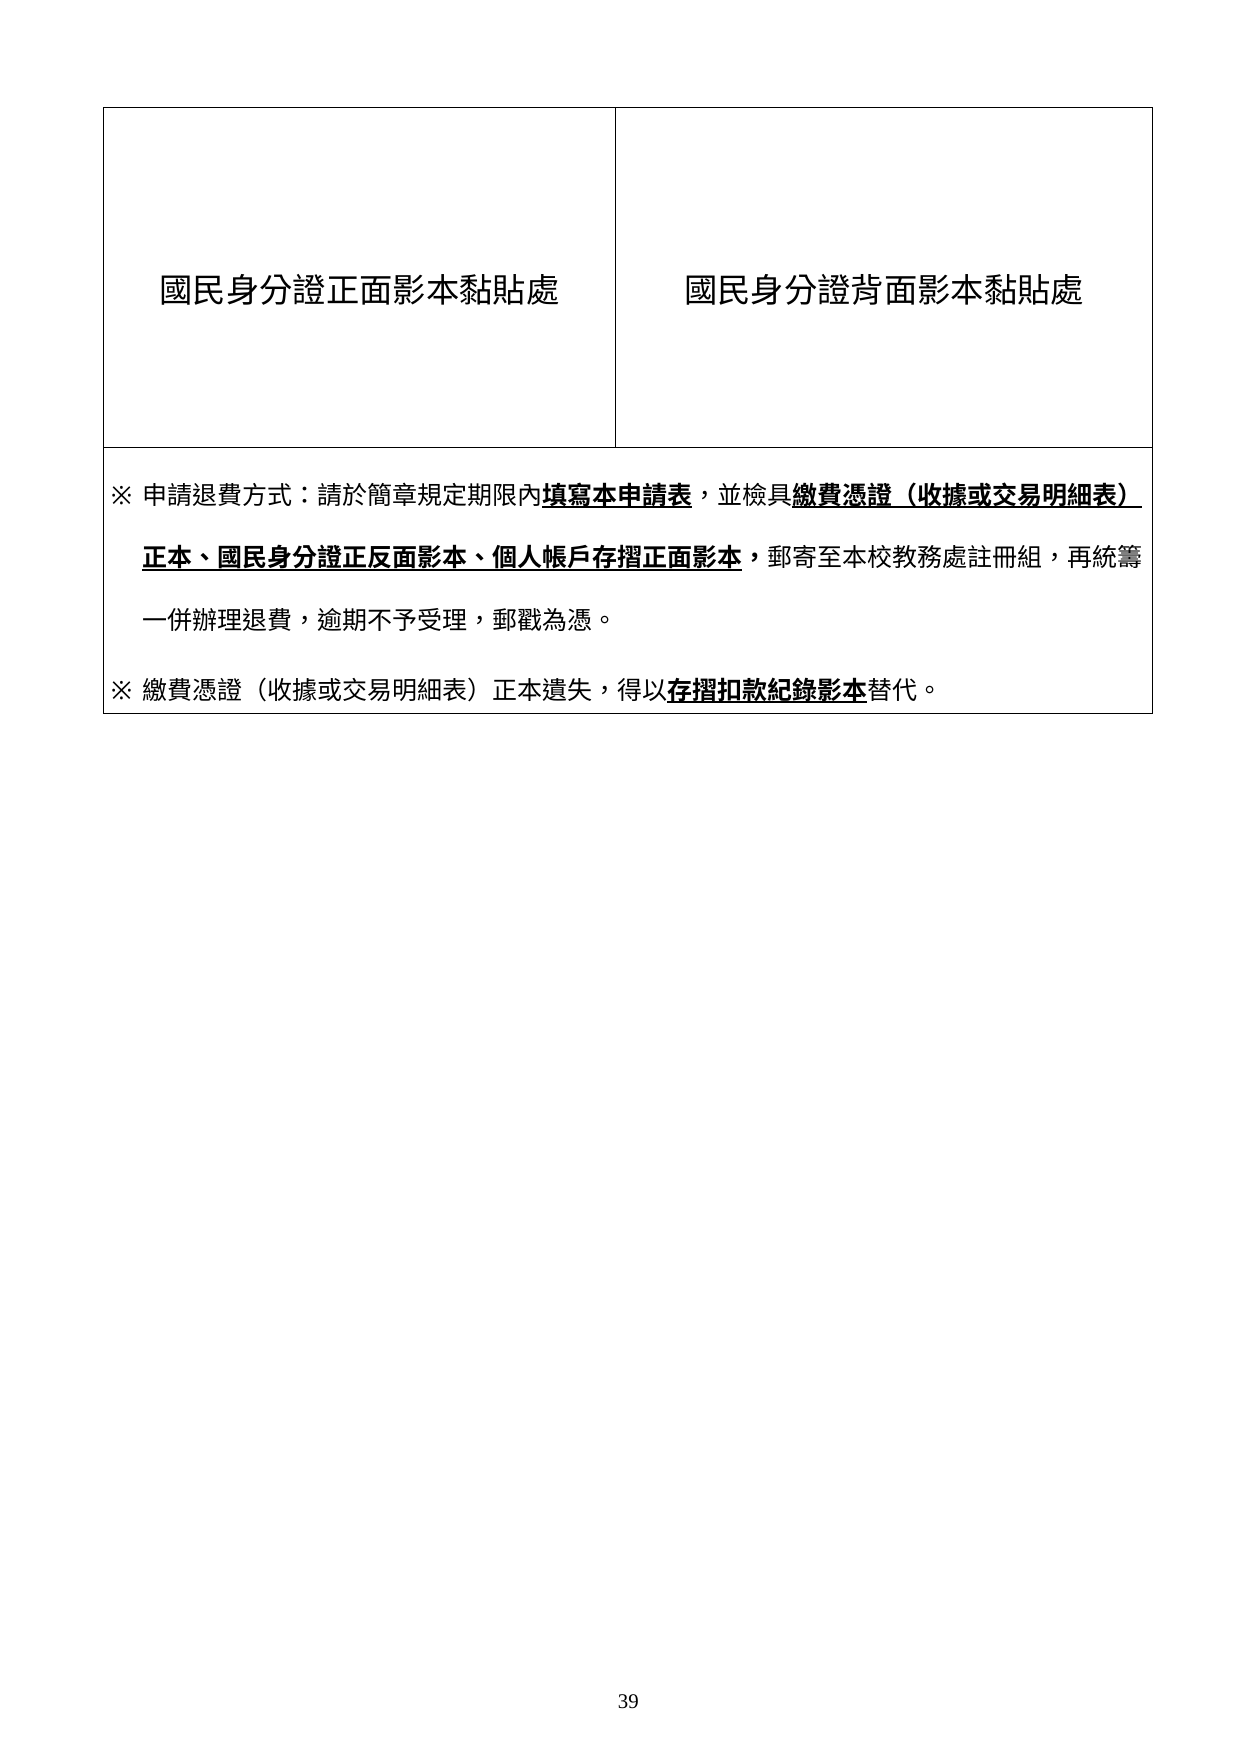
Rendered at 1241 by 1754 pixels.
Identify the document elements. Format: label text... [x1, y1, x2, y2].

table_cell 國民身分證正面影本黏貼處 [104, 108, 615, 447]
table_cell 申請退費方式：請於簡章規定期限內填寫本申請表，並檢具繳費憑證（收據或交易明細表）正本、國民身分證正反面影本、個人帳戶存摺正面影本，郵寄至本校教務處註冊組，再統籌一併辦理退費，逾期不予受理，郵戳為憑。 繳費憑證（收據或交易明細表）正本遺失，得以存摺扣款紀錄影本替代。 [104, 448, 1152, 713]
table_cell 國民身分證背面影本黏貼處 [616, 108, 1152, 447]
